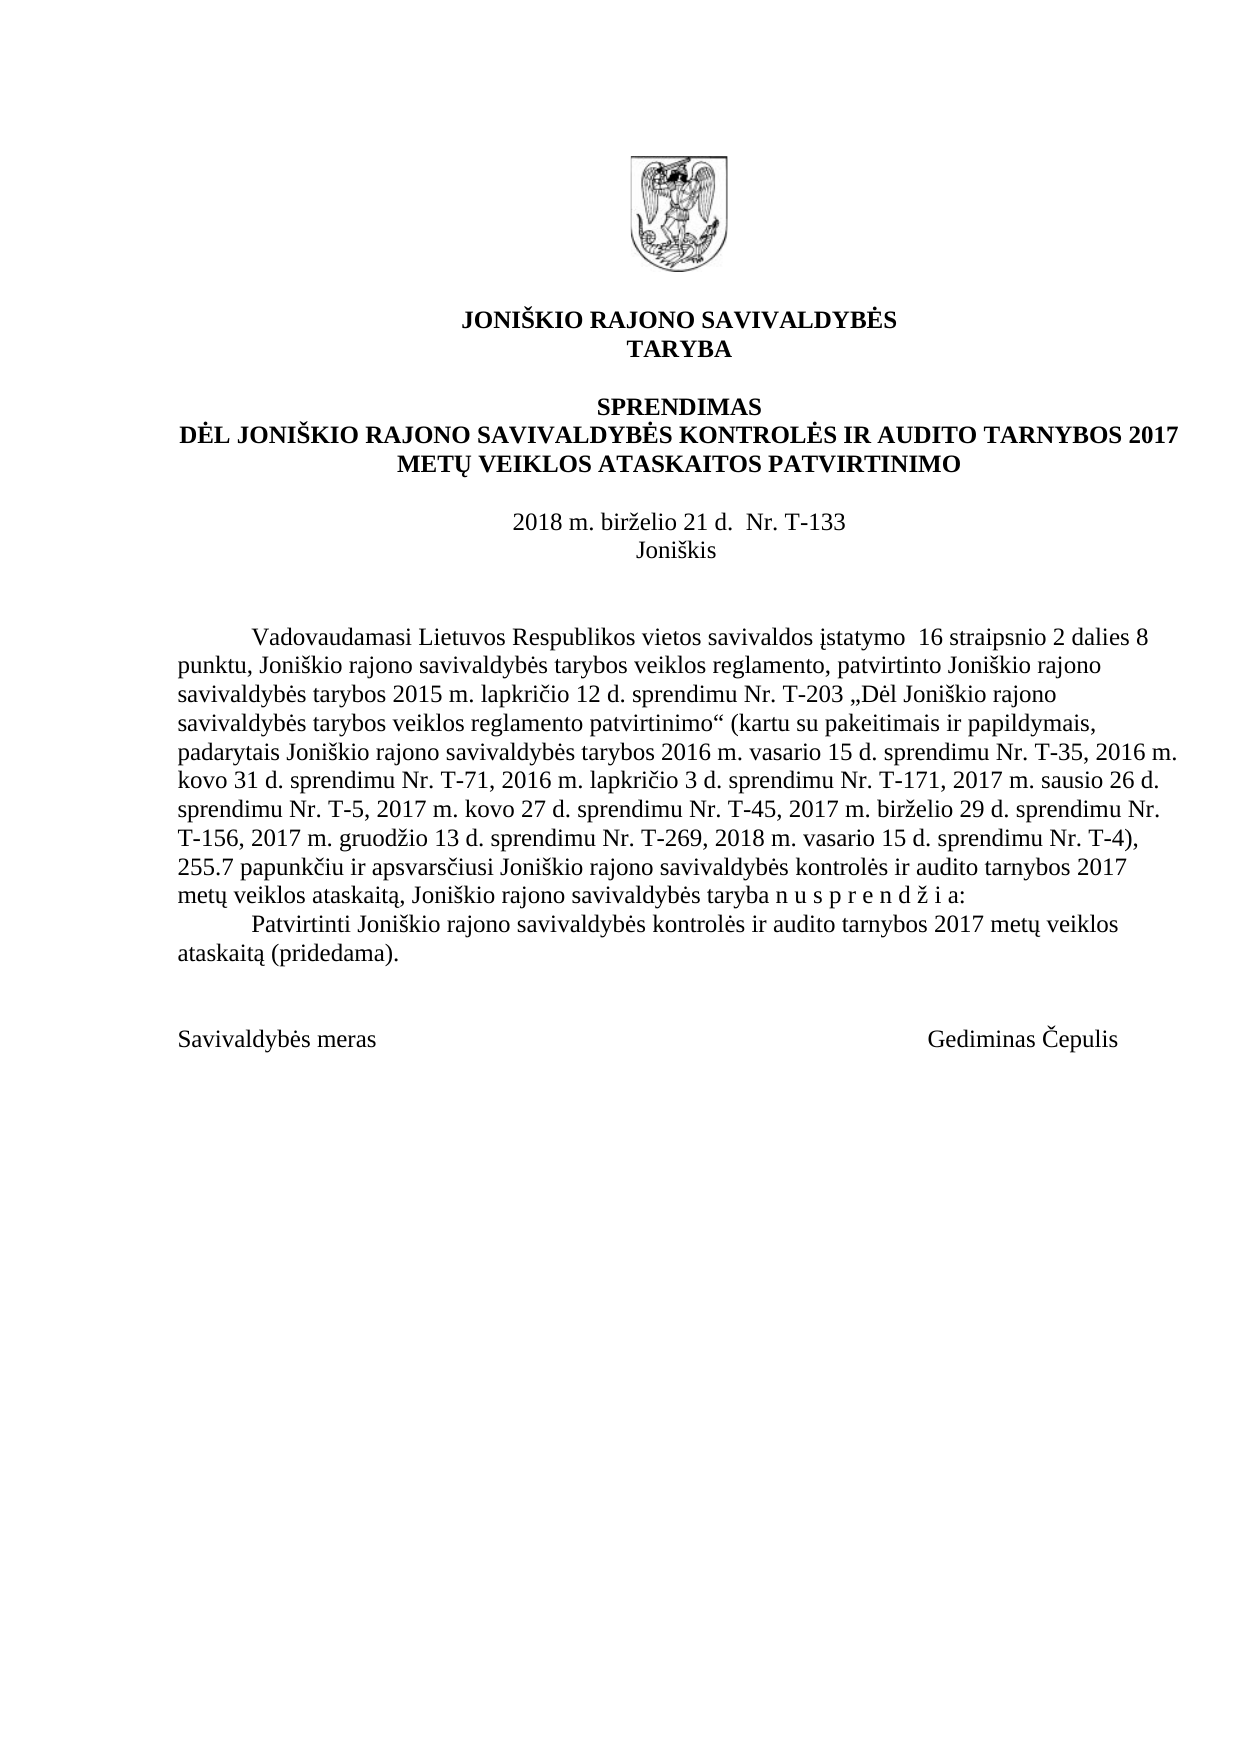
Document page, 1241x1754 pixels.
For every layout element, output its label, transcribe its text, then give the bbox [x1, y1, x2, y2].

text DĖL JONIŠKIO RAJONO SAVIVALDYBĖS KONTROLĖS IR AUDITO TARNYBOS 2017 METŲ VEIKLOS ATASKAITOS PATVIRTINIMO [177, 420, 1181, 478]
text Savivaldybės meras Gediminas Čepulis [177, 1024, 1181, 1053]
text Patvirtinti Joniškio rajono savivaldybės kontrolės ir audito tarnybos 2017 metų veiklos ataskaitą (pridedama). [177, 909, 1181, 967]
text Joniškis [177, 535, 1181, 564]
text 2018 m. birželio 21 d. Nr. T-133 [177, 507, 1181, 535]
text Joniškio rajono savivaldybės TARYBA [177, 305, 1181, 363]
text Vadovaudamasi Lietuvos Respublikos vietos savivaldos įstatymo 16 straipsnio 2 dalies 8 punktu, Joniškio rajono savivaldybės tarybos veiklos reglamento, patvirtinto Joniškio rajono savivaldybės tarybos 2015 m. lapkričio 12 d. sprendimu Nr. T-203 „Dėl Joniškio rajono savivaldybės tarybos veiklos reglamento patvirtinimo“ (kartu su pakeitimais ir papildymais, padarytais Joniškio rajono savivaldybės tarybos 2016 m. vasario 15 d. sprendimu Nr. T-35, 2016 m. kovo 31 d. sprendimu Nr. T-71, 2016 m. lapkričio 3 d. sprendimu Nr. T-171, 2017 m. sausio 26 d. sprendimu Nr. T-5, 2017 m. kovo 27 d. sprendimu Nr. T-45, 2017 m. birželio 29 d. sprendimu Nr. T-156, 2017 m. gruodžio 13 d. sprendimu Nr. T-269, 2018 m. vasario 15 d. sprendimu Nr. T-4), 255.7 papunkčiu ir apsvarsčiusi Joniškio rajono savivaldybės kontrolės ir audito tarnybos 2017 metų veiklos ataskaitą, Joniškio rajono savivaldybės taryba n u s p r e n d ž i a: [177, 622, 1181, 909]
text SPRENDIMAS [177, 392, 1181, 420]
